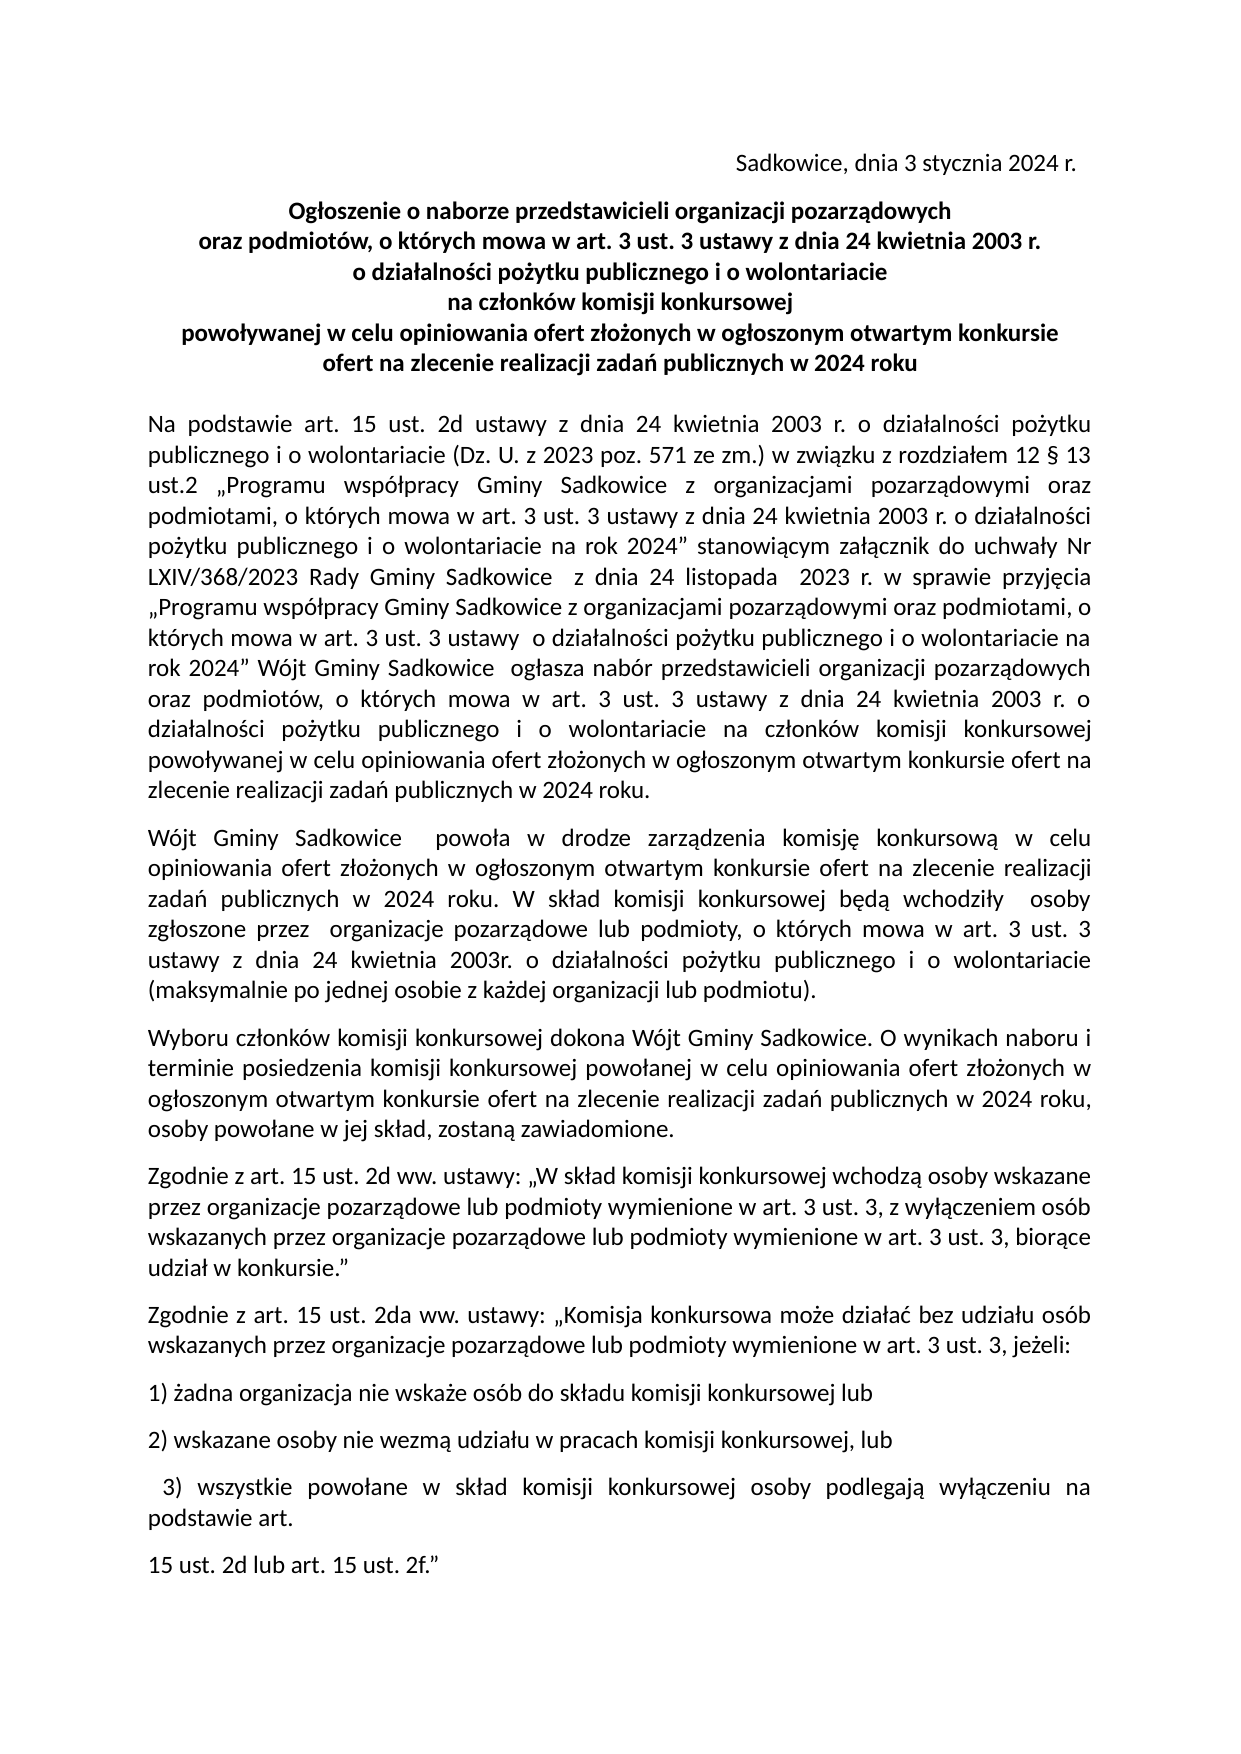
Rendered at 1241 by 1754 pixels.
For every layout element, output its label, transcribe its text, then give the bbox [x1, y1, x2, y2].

text Na podstawie art. 15 ust. 2d ustawy z dnia 24 kwietnia 2003 r. o działalności pożytku publicznego i o wolontariacie (Dz. U. z 2023 poz. 571 ze zm.) w związku z rozdziałem 12 § 13 ust.2 „Programu współpracy Gminy Sadkowice z organizacjami pozarządowymi oraz podmiotami, o których mowa w art. 3 ust. 3 ustawy z dnia 24 kwietnia 2003 r. o działalności pożytku publicznego i o wolontariacie na rok 2024” stanowiącym załącznik do uchwały Nr LXIV/368/2023 Rady Gminy Sadkowice z dnia 24 listopada 2023 r. w sprawie przyjęcia „Programu współpracy Gminy Sadkowice z organizacjami pozarządowymi oraz podmiotami, o których mowa w art. 3 ust. 3 ustawy o działalności pożytku publicznego i o wolontariacie na rok 2024” Wójt Gminy Sadkowice ogłasza nabór przedstawicieli organizacji pozarządowych oraz podmiotów, o których mowa w art. 3 ust. 3 ustawy z dnia 24 kwietnia 2003 r. o działalności pożytku publicznego i o wolontariacie na członków komisji konkursowej powoływanej w celu opiniowania ofert złożonych w ogłoszonym otwartym konkursie ofert na zlecenie realizacji zadań publicznych w 2024 roku. [148, 408, 1093, 805]
text Sadkowice, dnia 3 stycznia 2024 r. [148, 148, 1093, 178]
text 1) żadna organizacja nie wskaże osób do składu komisji konkursowej lub [148, 1377, 1093, 1407]
text na członków komisji konkursowej [148, 286, 1093, 317]
text Wójt Gminy Sadkowice powoła w drodze zarządzenia komisję konkursową w celu opiniowania ofert złożonych w ogłoszonym otwartym konkursie ofert na zlecenie realizacji zadań publicznych w 2024 roku. W skład komisji konkursowej będą wchodziły osoby zgłoszone przez organizacje pozarządowe lub podmioty, o których mowa w art. 3 ust. 3 ustawy z dnia 24 kwietnia 2003r. o działalności pożytku publicznego i o wolontariacie (maksymalnie po jednej osobie z każdej organizacji lub podmiotu). [148, 822, 1093, 1005]
text 2) wskazane osoby nie wezmą udziału w pracach komisji konkursowej, lub [148, 1424, 1093, 1454]
text powoływanej w celu opiniowania ofert złożonych w ogłoszonym otwartym konkursie [148, 317, 1093, 347]
text ofert na zlecenie realizacji zadań publicznych w 2024 roku [148, 347, 1093, 378]
text o działalności pożytku publicznego i o wolontariacie [148, 256, 1093, 286]
text Zgodnie z art. 15 ust. 2da ww. ustawy: „Komisja konkursowa może działać bez udziału osób wskazanych przez organizacje pozarządowe lub podmioty wymienione w art. 3 ust. 3, jeżeli: [148, 1299, 1093, 1360]
text Wyboru członków komisji konkursowej dokona Wójt Gminy Sadkowice. O wynikach naboru i terminie posiedzenia komisji konkursowej powołanej w celu opiniowania ofert złożonych w ogłoszonym otwartym konkursie ofert na zlecenie realizacji zadań publicznych w 2024 roku, osoby powołane w jej skład, zostaną zawiadomione. [148, 1022, 1093, 1144]
text Ogłoszenie o naborze przedstawicieli organizacji pozarządowych [148, 195, 1093, 225]
text oraz podmiotów, o których mowa w art. 3 ust. 3 ustawy z dnia 24 kwietnia 2003 r. [148, 225, 1093, 256]
text 3) wszystkie powołane w skład komisji konkursowej osoby podlegają wyłączeniu na podstawie art. [148, 1471, 1093, 1532]
text 15 ust. 2d lub art. 15 ust. 2f.” [148, 1549, 1093, 1579]
text Zgodnie z art. 15 ust. 2d ww. ustawy: „W skład komisji konkursowej wchodzą osoby wskazane przez organizacje pozarządowe lub podmioty wymienione w art. 3 ust. 3, z wyłączeniem osób wskazanych przez organizacje pozarządowe lub podmioty wymienione w art. 3 ust. 3, biorące udział w konkursie.” [148, 1160, 1093, 1282]
